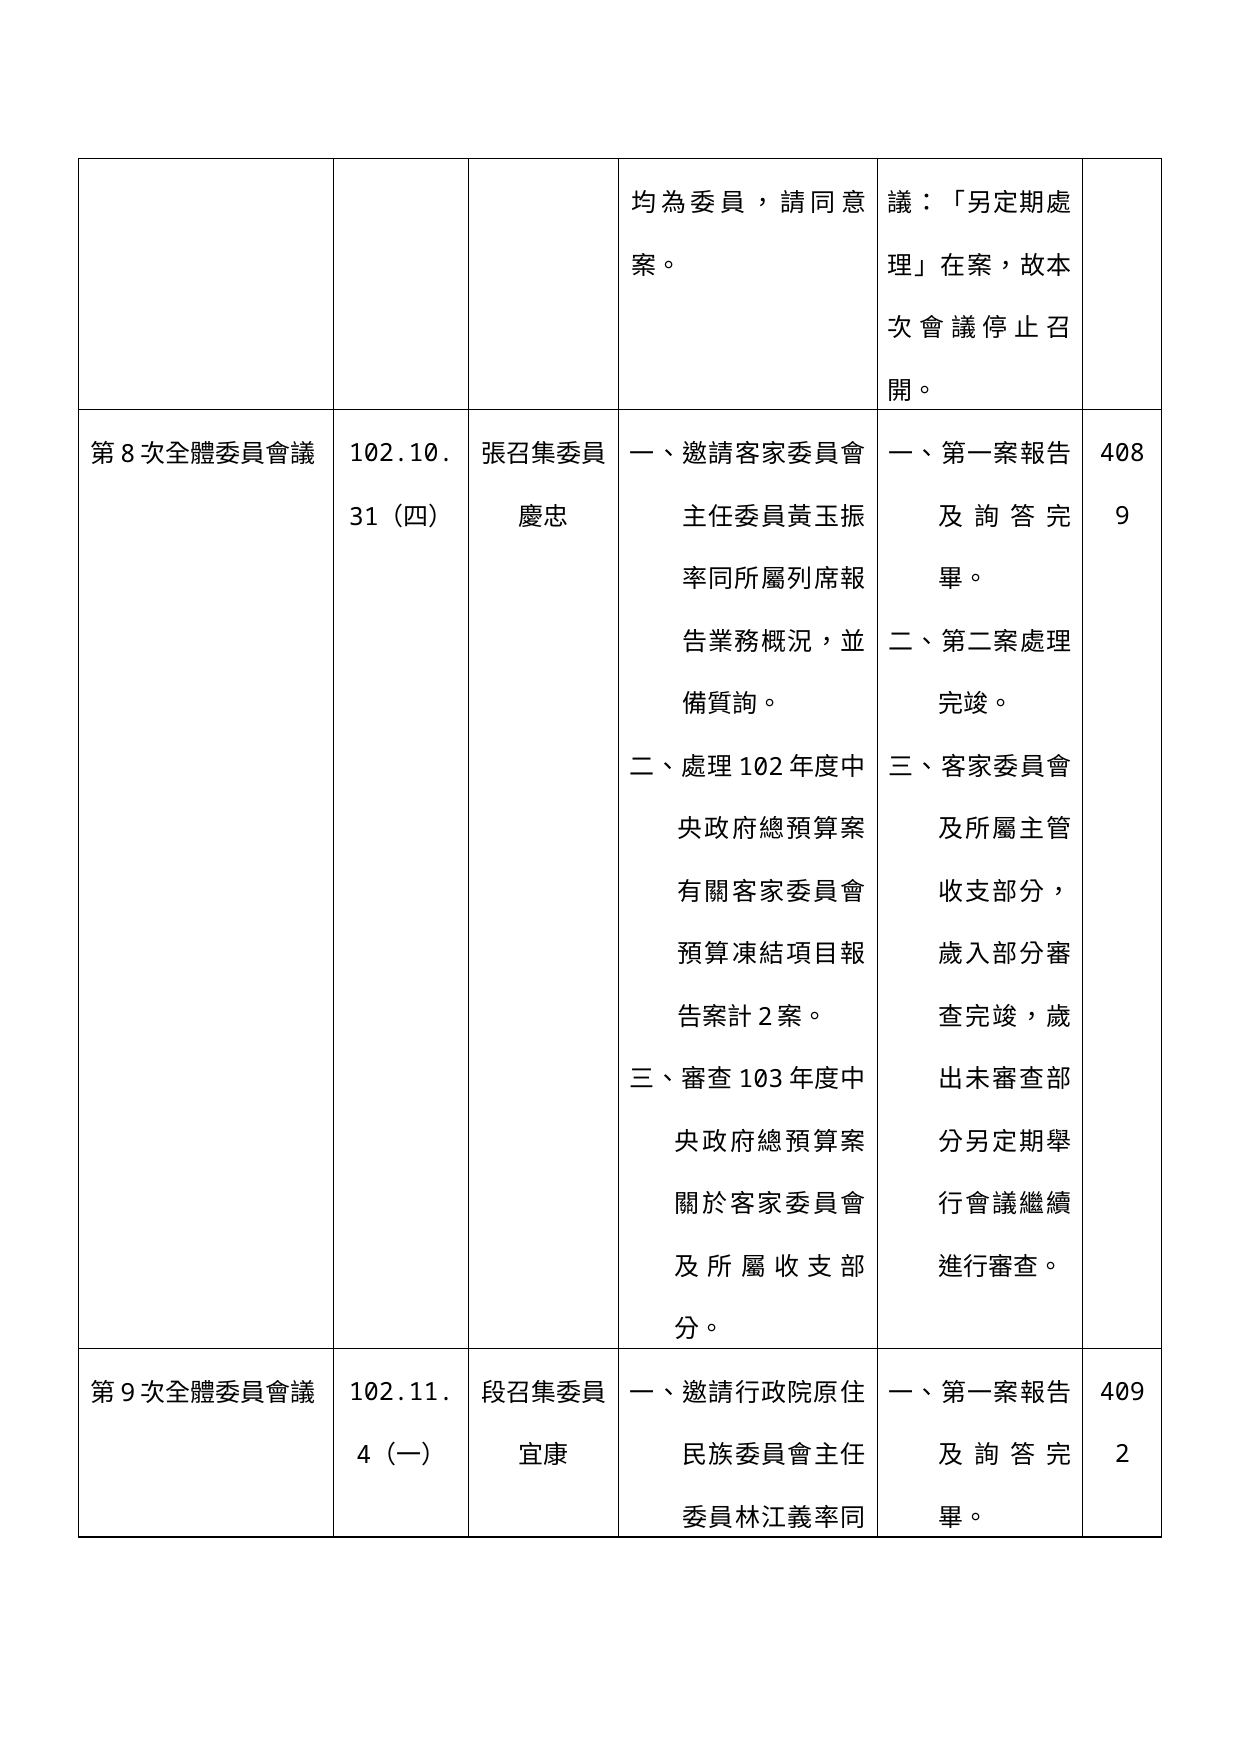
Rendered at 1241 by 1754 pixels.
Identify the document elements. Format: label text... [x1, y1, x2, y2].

table_cell 102.11.4（一） [334, 1349, 468, 1536]
table_cell 4092 [1083, 1349, 1161, 1536]
table_cell 一、邀請行政院原住民族委員會主任委員林江義率同 [619, 1349, 877, 1536]
table_cell 4089 [1083, 410, 1161, 1348]
table_cell [334, 159, 468, 409]
table_cell 一、邀請客家委員會主任委員黃玉振率同所屬列席報告業務概況，並備質詢。 二、處理102年度中央政府總預算案有關客家委員會預算凍結項目報告案計2案。 三、審查103年度中央政府總預算案關於客家委員會及所屬收支部分。 [619, 410, 877, 1348]
table_cell 第8次全體委員會議 [79, 410, 333, 1348]
table_cell 均為委員，請同意案。 [619, 159, 877, 409]
table_cell 段召集委員宜康 [469, 1349, 618, 1536]
table_cell 第9次全體委員會議 [79, 1349, 333, 1536]
table_cell 張召集委員慶忠 [469, 410, 618, 1348]
table_cell [79, 159, 333, 409]
table_cell [1083, 159, 1161, 409]
table_cell 102.10.31（四） [334, 410, 468, 1348]
table_cell 一、第一案報告及詢答完畢。 二、第二案處理完竣。 三、客家委員會及所屬主管收支部分，歲入部分審查完竣，歲出未審查部分另定期舉行會議繼續進行審查。 [878, 410, 1082, 1348]
table_cell 一、第一案報告及詢答完畢。 [878, 1349, 1082, 1536]
table_cell 議：「另定期處理」在案，故本次會議停止召開。 [878, 159, 1082, 409]
table_cell [469, 159, 618, 409]
